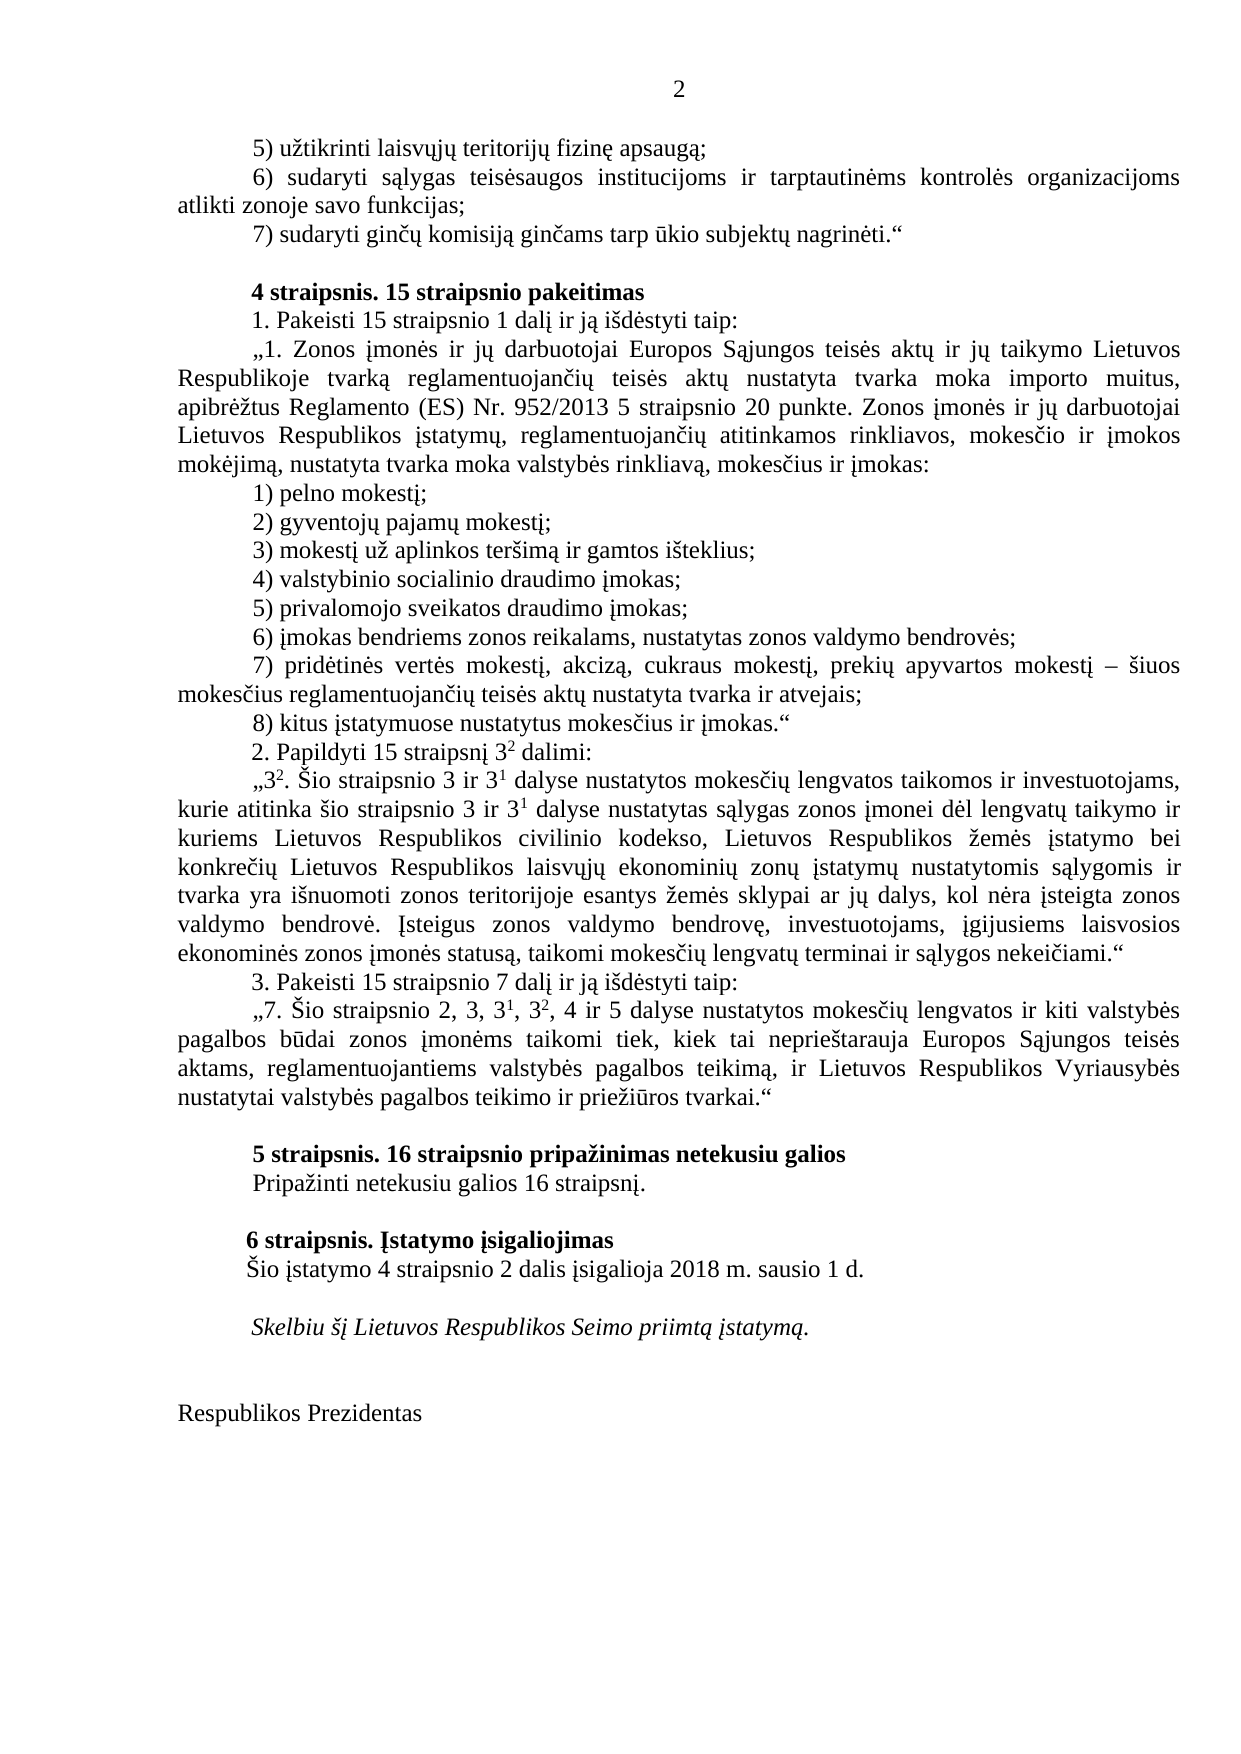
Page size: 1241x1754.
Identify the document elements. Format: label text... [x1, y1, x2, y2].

text 1) pelno mokestį; [177, 478, 1181, 507]
text „7. Šio straipsnio 2, 3, 31, 32, 4 ir 5 dalyse nustatytos mokesčių lengvatos ir kiti valstybės pagalbos būdai zonos įmonėms taikomi tiek, kiek tai neprieštarauja Europos Sąjungos teisės aktams, reglamentuojantiems valstybės pagalbos teikimą, ir Lietuvos Respublikos Vyriausybės nustatytai valstybės pagalbos teikimo ir priežiūros tvarkai.“ [177, 995, 1181, 1110]
text Šio įstatymo 4 straipsnio 2 dalis įsigalioja 2018 m. sausio 1 d. [177, 1254, 1181, 1283]
text 6 straipsnis. Įstatymo įsigaliojimas [177, 1225, 1181, 1254]
text 2. Papildyti 15 straipsnį 32 dalimi: [251, 737, 1181, 765]
text Skelbiu šį Lietuvos Respublikos Seimo priimtą įstatymą. [251, 1312, 1181, 1340]
text 5 straipsnis. 16 straipsnio pripažinimas netekusiu galios [177, 1139, 1181, 1168]
text 4 straipsnis. 15 straipsnio pakeitimas [251, 277, 1181, 305]
text 7) pridėtinės vertės mokestį, akcizą, cukraus mokestį, prekių apyvartos mokestį – šiuos mokesčius reglamentuojančių teisės aktų nustatyta tvarka ir atvejais; [177, 650, 1181, 708]
text 2) gyventojų pajamų mokestį; [177, 507, 1181, 535]
text Pripažinti netekusiu galios 16 straipsnį. [177, 1168, 1181, 1197]
text 6) sudaryti sąlygas teisėsaugos institucijoms ir tarptautinėms kontrolės organizacijoms atlikti zonoje savo funkcijas; [177, 162, 1181, 219]
text „32. Šio straipsnio 3 ir 31 dalyse nustatytos mokesčių lengvatos taikomos ir investuotojams, kurie atitinka šio straipsnio 3 ir 31 dalyse nustatytas sąlygas zonos įmonei dėl lengvatų taikymo ir kuriems Lietuvos Respublikos civilinio kodekso, Lietuvos Respublikos žemės įstatymo bei konkrečių Lietuvos Respublikos laisvųjų ekonominių zonų įstatymų nustatytomis sąlygomis ir tvarka yra išnuomoti zonos teritorijoje esantys žemės sklypai ar jų dalys, kol nėra įsteigta zonos valdymo bendrovė. Įsteigus zonos valdymo bendrovę, investuotojams, įgijusiems laisvosios ekonominės zonos įmonės statusą, taikomi mokesčių lengvatų terminai ir sąlygos nekeičiami.“ [177, 765, 1181, 967]
text 7) sudaryti ginčų komisiją ginčams tarp ūkio subjektų nagrinėti.“ [177, 219, 1181, 248]
text 5) privalomojo sveikatos draudimo įmokas; [177, 593, 1181, 622]
text 3) mokestį už aplinkos teršimą ir gamtos išteklius; [177, 535, 1181, 564]
text 8) kitus įstatymuose nustatytus mokesčius ir įmokas.“ [177, 708, 1181, 737]
text 3. Pakeisti 15 straipsnio 7 dalį ir ją išdėstyti taip: [251, 967, 1181, 995]
text 4) valstybinio socialinio draudimo įmokas; [177, 564, 1181, 593]
text 1. Pakeisti 15 straipsnio 1 dalį ir ją išdėstyti taip: [251, 305, 1181, 334]
text 5) užtikrinti laisvųjų teritorijų fizinę apsaugą; [177, 133, 1181, 162]
text Respublikos Prezidentas [177, 1398, 1181, 1427]
text „1. Zonos įmonės ir jų darbuotojai Europos Sąjungos teisės aktų ir jų taikymo Lietuvos Respublikoje tvarką reglamentuojančių teisės aktų nustatyta tvarka moka importo muitus, apibrėžtus Reglamento (ES) Nr. 952/2013 5 straipsnio 20 punkte. Zonos įmonės ir jų darbuotojai Lietuvos Respublikos įstatymų, reglamentuojančių atitinkamos rinkliavos, mokesčio ir įmokos mokėjimą, nustatyta tvarka moka valstybės rinkliavą, mokesčius ir įmokas: [177, 334, 1181, 478]
text 6) įmokas bendriems zonos reikalams, nustatytas zonos valdymo bendrovės; [177, 622, 1181, 650]
